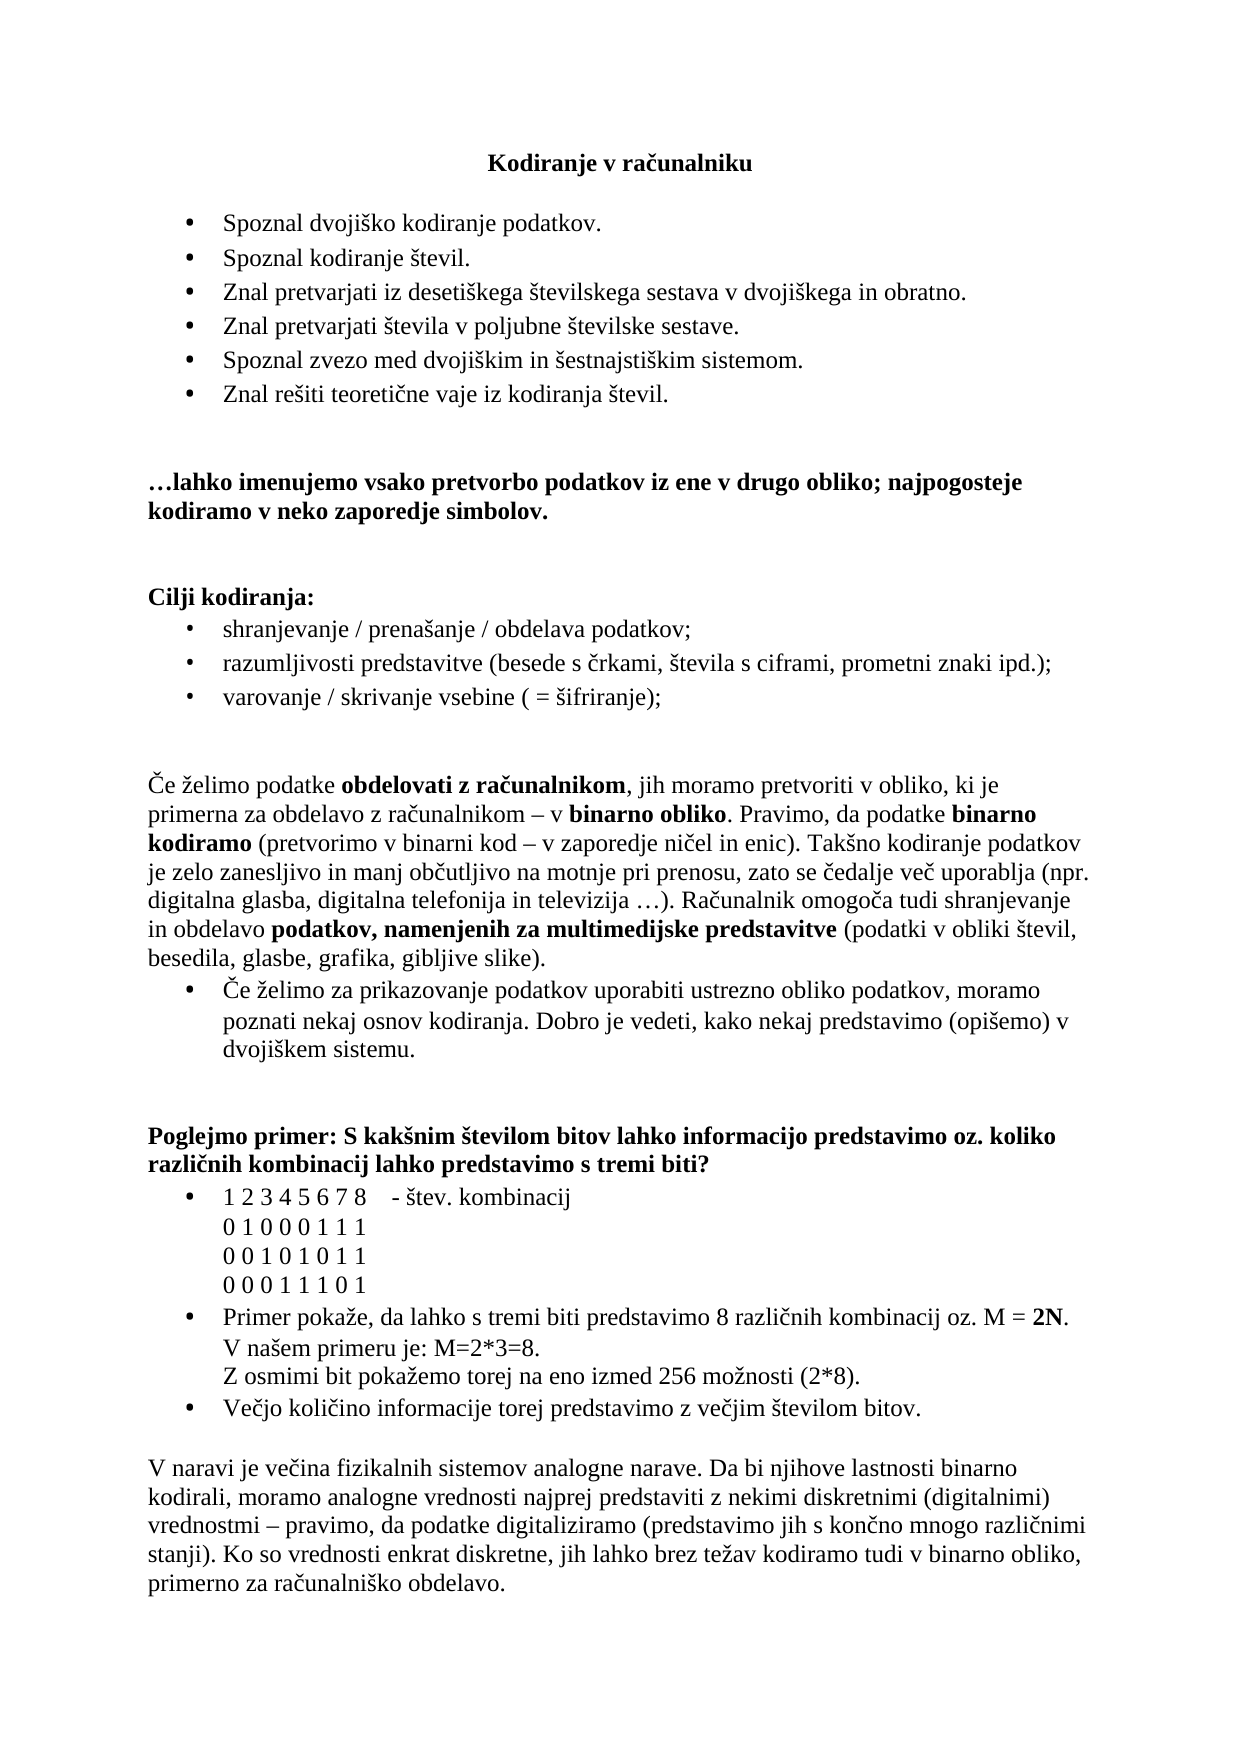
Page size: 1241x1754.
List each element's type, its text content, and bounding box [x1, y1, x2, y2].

text Poglejmo primer: S kakšnim številom bitov lahko informacijo predstavimo oz. koliko različnih kombinacij lahko predstavimo s tremi biti? [148, 1121, 1093, 1178]
list Spoznal zvezo med dvojiškim in šestnajstiškim sistemom. [185, 341, 1093, 375]
list Spoznal kodiranje števil. [185, 239, 1093, 273]
list shranjevanje / prenašanje / obdelava podatkov; [185, 611, 1093, 645]
text Kodiranje v računalniku [148, 148, 1093, 176]
text Če želimo podatke obdelovati z računalnikom, jih moramo pretvoriti v obliko, ki je primerna za obdelavo z računalnikom – v binarno obliko. Pravimo, da podatke binarno kodiramo (pretvorimo v binarni kod – v zaporedje ničel in enic). Takšno kodiranje podatkov je zelo zanesljivo in manj občutljivo na motnje pri prenosu, zato se čedalje več uporablja (npr. digitalna glasba, digitalna telefonija in televizija …). Računalnik omogoča tudi shranjevanje in obdelavo podatkov, namenjenih za multimedijske predstavitve (podatki v obliki števil, besedila, glasbe, grafika, gibljive slike). [148, 770, 1093, 972]
list Primer pokaže, da lahko s tremi biti predstavimo 8 različnih kombinacij oz. M = 2N. V našem primeru je: M=2*3=8. Z osmimi bit pokažemo torej na eno izmed 256 možnosti (2*8). [185, 1298, 1093, 1390]
list Spoznal dvojiško kodiranje podatkov. [185, 205, 1093, 239]
list razumljivosti predstavitve (besede s črkami, števila s ciframi, prometni znaki ipd.); [185, 645, 1093, 679]
list Znal pretvarjati števila v poljubne številske sestave. [185, 307, 1093, 341]
list Znal pretvarjati iz desetiškega številskega sestava v dvojiškega in obratno. [185, 273, 1093, 307]
list Večjo količino informacije torej predstavimo z večjim številom bitov. [185, 1390, 1093, 1424]
list Če želimo za prikazovanje podatkov uporabiti ustrezno obliko podatkov, moramo poznati nekaj osnov kodiranja. Dobro je vedeti, kako nekaj predstavimo (opišemo) v dvojiškem sistemu. [185, 972, 1093, 1063]
list varovanje / skrivanje vsebine ( = šifriranje); [185, 679, 1093, 713]
text V naravi je večina fizikalnih sistemov analogne narave. Da bi njihove lastnosti binarno kodirali, moramo analogne vrednosti najprej predstaviti z nekimi diskretnimi (digitalnimi) vrednostmi – pravimo, da podatke digitaliziramo (predstavimo jih s končno mnogo različnimi stanji). Ko so vrednosti enkrat diskretne, jih lahko brez težav kodiramo tudi v binarno obliko, primerno za računalniško obdelavo. [148, 1453, 1093, 1597]
list Znal rešiti teoretične vaje iz kodiranja števil. [185, 375, 1093, 409]
list 1 2 3 4 5 6 7 8 - štev. kombinacij 0 1 0 0 0 1 1 1 0 0 1 0 1 0 1 1 0 0 0 1 1 1 0 1 [185, 1178, 1093, 1298]
text Cilji kodiranja: [148, 582, 1093, 611]
text …lahko imenujemo vsako pretvorbo podatkov iz ene v drugo obliko; najpogosteje kodiramo v neko zaporedje simbolov. [148, 467, 1093, 524]
